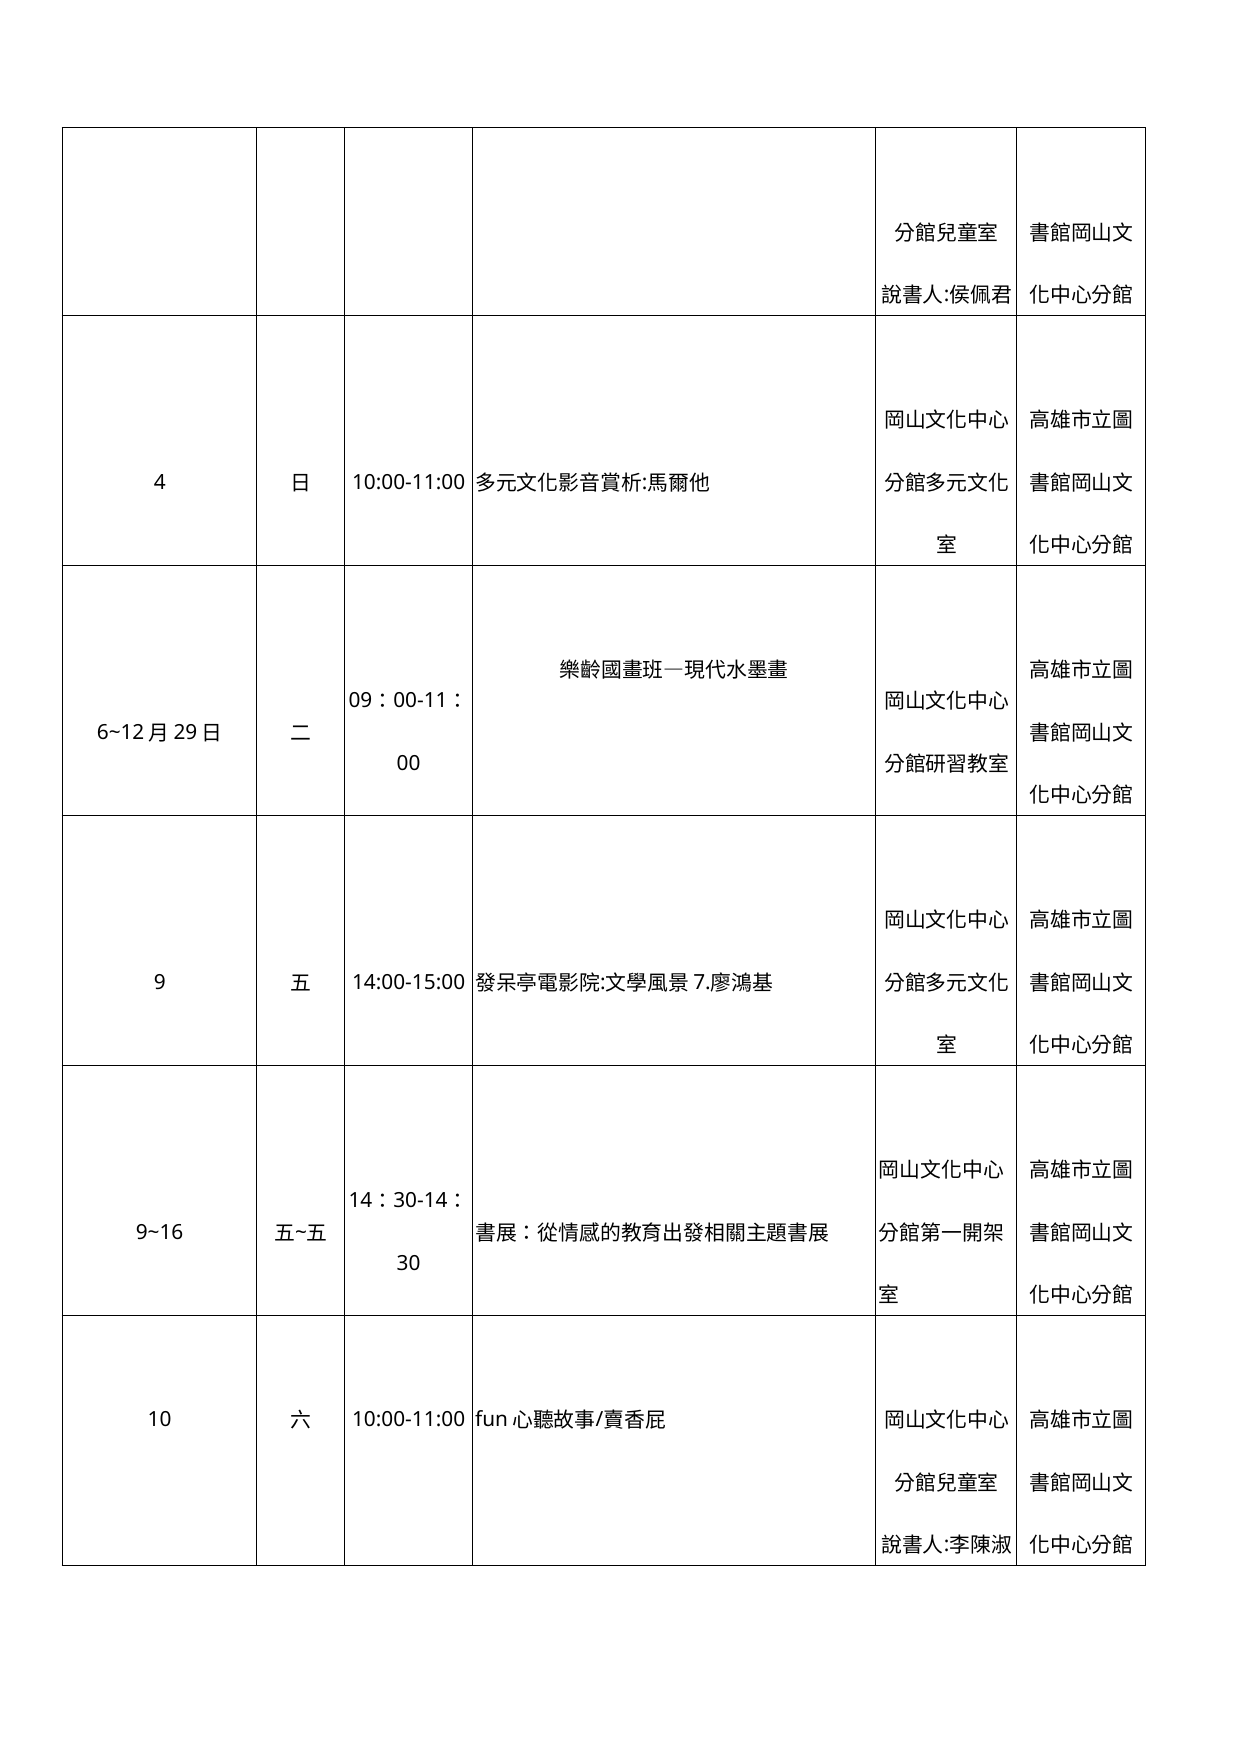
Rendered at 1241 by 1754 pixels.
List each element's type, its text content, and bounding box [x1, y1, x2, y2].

table_cell [257, 128, 344, 314]
table_cell 日 [257, 316, 344, 564]
table_cell 分館兒童室 說書人:侯佩君 [876, 128, 1016, 314]
table_cell 14:00-15:00 [345, 816, 472, 1064]
table_cell 書館岡山文化中心分館 [1017, 128, 1145, 314]
table_cell 二 [257, 566, 344, 814]
table_cell fun心聽故事/賣香屁 [473, 1316, 875, 1564]
table_cell [345, 128, 472, 314]
table_cell 岡山文化中心分館研習教室 [876, 566, 1016, 814]
table_cell 五 [257, 816, 344, 1064]
table_cell 9~16 [63, 1066, 256, 1314]
table_cell 9 [63, 816, 256, 1064]
table_cell 09：00-11：00 [345, 566, 472, 814]
table_cell 14：30-14：30 [345, 1066, 472, 1314]
table_cell 五~五 [257, 1066, 344, 1314]
table_cell 岡山文化中心分館第一開架室 [876, 1066, 1016, 1314]
table_cell 10:00-11:00 [345, 1316, 472, 1564]
table_cell 高雄市立圖書館岡山文化中心分館 [1017, 816, 1145, 1064]
table_cell 高雄市立圖書館岡山文化中心分館 [1017, 1066, 1145, 1314]
table_cell 多元文化影音賞析:馬爾他 [473, 316, 875, 564]
table_cell 10:00-11:00 [345, 316, 472, 564]
table_cell 高雄市立圖書館岡山文化中心分館 [1017, 316, 1145, 564]
table_cell 樂齡國畫班—現代水墨畫 [473, 566, 875, 814]
table_cell 6~12月29日 [63, 566, 256, 814]
table_cell 4 [63, 316, 256, 564]
table_cell 高雄市立圖書館岡山文化中心分館 [1017, 1316, 1145, 1564]
table_cell 10 [63, 1316, 256, 1564]
table_cell 岡山文化中心分館多元文化室 [876, 816, 1016, 1064]
table_cell 岡山文化中心分館兒童室 說書人:李陳淑 [876, 1316, 1016, 1564]
table_cell 六 [257, 1316, 344, 1564]
table_cell 岡山文化中心分館多元文化室 [876, 316, 1016, 564]
table_cell 書展：從情感的教育出發相關主題書展 [473, 1066, 875, 1314]
table_cell 高雄市立圖書館岡山文化中心分館 [1017, 566, 1145, 814]
table_cell 發呆亭電影院:文學風景7.廖鴻基 [473, 816, 875, 1064]
table_cell [63, 128, 256, 314]
table_cell [473, 128, 875, 314]
